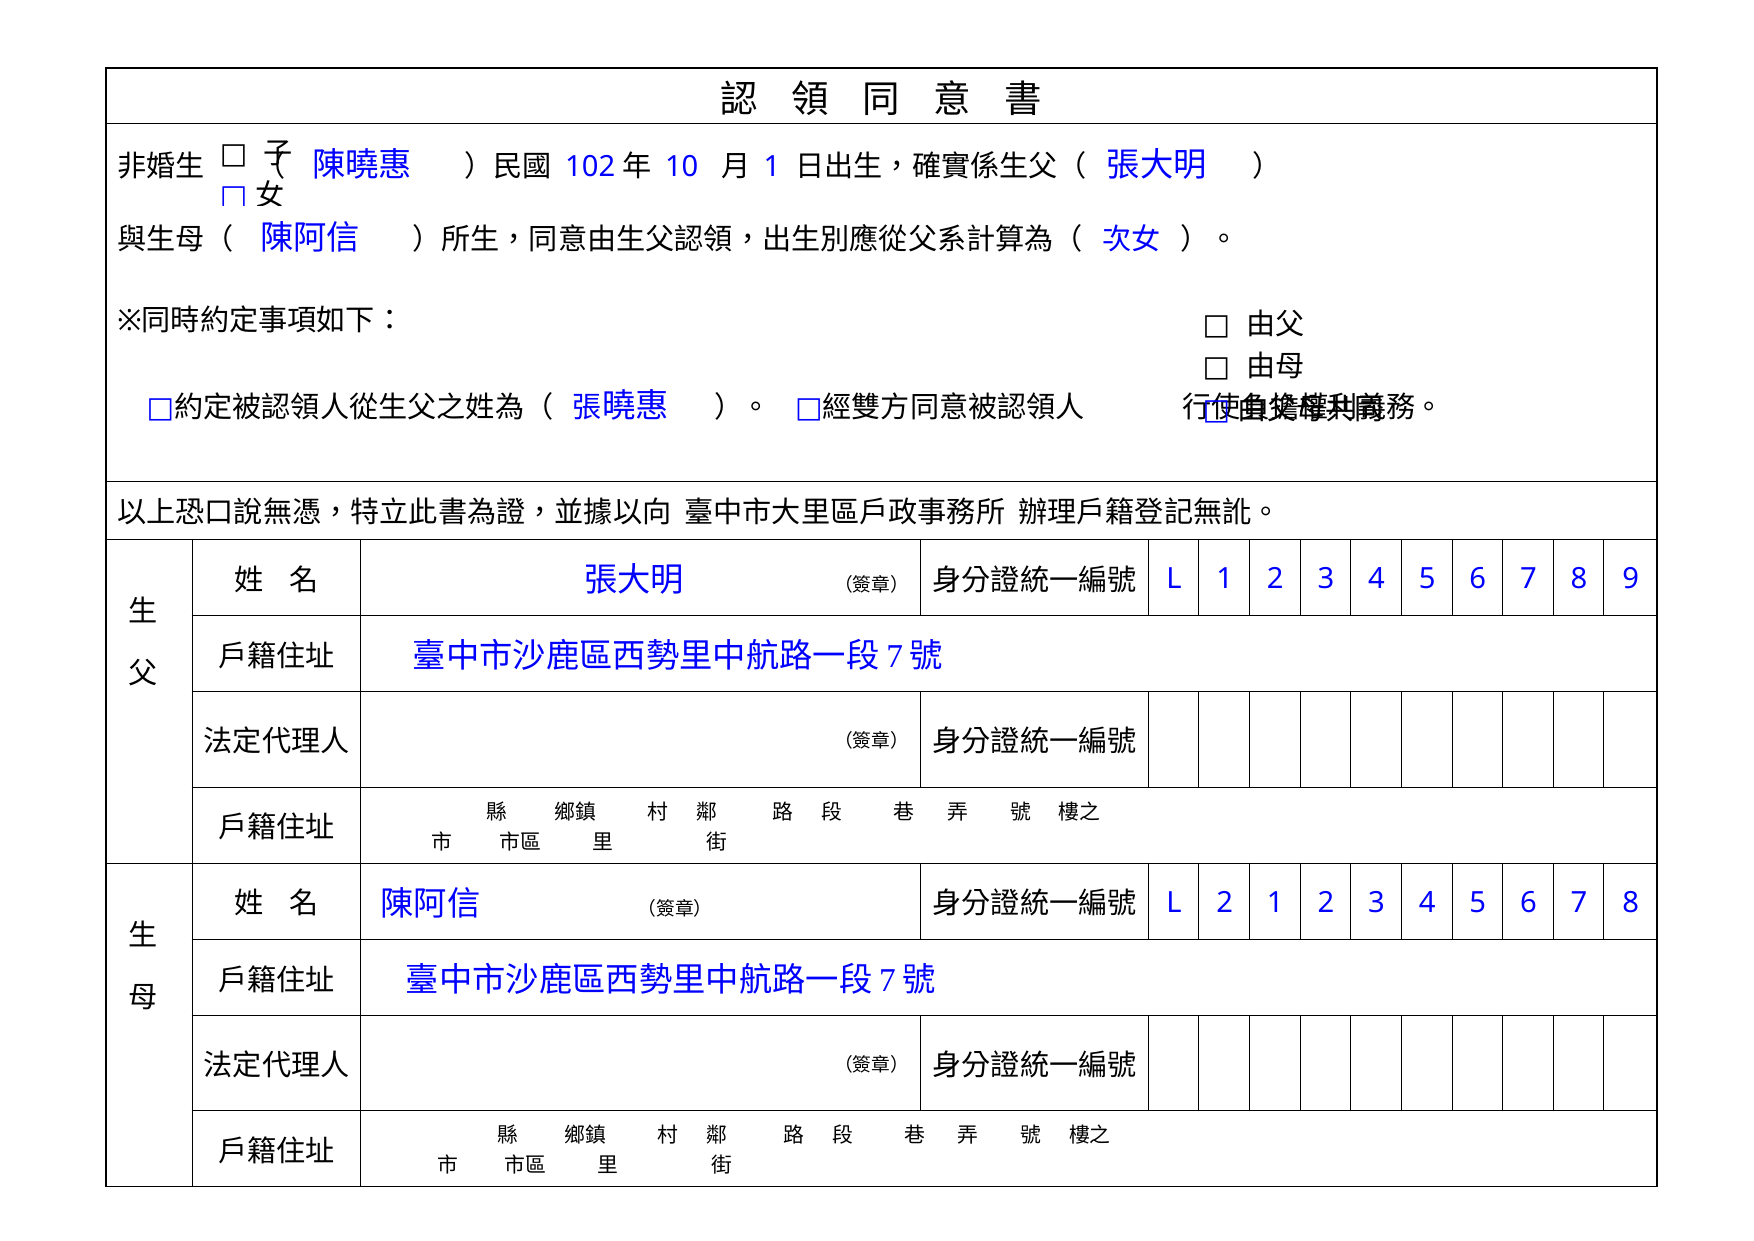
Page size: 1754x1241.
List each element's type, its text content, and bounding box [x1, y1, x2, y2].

table_cell 7 [1503, 540, 1553, 615]
table_cell [1604, 1016, 1656, 1110]
table_cell 戶籍住址 [193, 940, 360, 1015]
table_cell [1301, 1016, 1350, 1110]
table_cell 1 [1250, 864, 1300, 939]
table_cell （簽章） [361, 1016, 920, 1110]
table_cell 身分證統一編號 [921, 540, 1148, 615]
table_cell [1503, 1016, 1553, 1110]
table_cell [1250, 692, 1300, 787]
table_cell 5 [1402, 540, 1452, 615]
table_cell [1453, 692, 1502, 787]
table_cell 姓 名 [193, 540, 360, 615]
table_cell L [1149, 540, 1198, 615]
table_cell 3 [1351, 864, 1401, 939]
table_cell L [1149, 864, 1198, 939]
table_cell 戶籍住址 [193, 1111, 360, 1186]
table_cell 縣 鄉鎮 村 鄰 路 段 巷 弄 號 樓之 市 市區 里 街 [361, 788, 1656, 863]
table_cell 1 [1199, 540, 1249, 615]
table_cell 以上恐口說無憑，特立此書為證，並據以向 臺中市大里區戶政事務所 辦理戶籍登記無訛。 [107, 482, 1656, 539]
table_cell 3 [1301, 540, 1350, 615]
table_cell [1149, 692, 1198, 787]
table_cell [1503, 692, 1553, 787]
table_cell 4 [1402, 864, 1452, 939]
table_cell [1604, 692, 1656, 787]
table_cell 身分證統一編號 [921, 692, 1148, 787]
table_cell 8 [1604, 864, 1656, 939]
table_cell [1351, 692, 1401, 787]
table_cell （簽章） [361, 692, 920, 787]
table_cell 張大明 （簽章） [361, 540, 920, 615]
table_cell [1199, 1016, 1249, 1110]
table_cell 戶籍住址 [193, 788, 360, 863]
table_cell 7 [1554, 864, 1603, 939]
table_cell [1250, 1016, 1300, 1110]
table_cell [1301, 692, 1350, 787]
table_cell 臺中市沙鹿區西勢里中航路一段7號 [361, 940, 1656, 1015]
table_cell 生 母 [107, 864, 192, 1186]
table_cell [1453, 1016, 1502, 1110]
table_cell 姓 名 [193, 864, 360, 939]
table_cell 身分證統一編號 [921, 864, 1148, 939]
table_cell 2 [1301, 864, 1350, 939]
table_cell 6 [1503, 864, 1553, 939]
table_cell 法定代理人 [193, 1016, 360, 1110]
table_cell 陳阿信 （簽章） [361, 864, 920, 939]
table_cell 6 [1453, 540, 1502, 615]
table_cell 身分證統一編號 [921, 1016, 1148, 1110]
table_cell 9 [1604, 540, 1656, 615]
table_cell [1554, 1016, 1603, 1110]
table_cell [1351, 1016, 1401, 1110]
table_cell [1402, 1016, 1452, 1110]
table_cell [1149, 1016, 1198, 1110]
table_cell 8 [1554, 540, 1603, 615]
table_cell 臺中市沙鹿區西勢里中航路一段7號 [361, 616, 1656, 691]
table_cell 法定代理人 [193, 692, 360, 787]
table_cell 戶籍住址 [193, 616, 360, 691]
table_cell 非婚生 （ 陳曉惠 ）民國 102 年 10 月 1 日出生，確實係生父（ 張大明 ） 與生母（ 陳阿信 ）所生，同意由生父認領，出生別應從父系計算為（ 次女 ）。 ※同時約定事項如下： □約定被認領人從生父之姓為（ 張曉惠 ）。 □經雙方同意被認領人 行使負擔權利義務。 [107, 124, 1656, 481]
table_cell [1402, 692, 1452, 787]
table_cell 2 [1199, 864, 1249, 939]
table_cell [1199, 692, 1249, 787]
table_cell 2 [1250, 540, 1300, 615]
table_header 認 領 同 意 書 [107, 69, 1656, 123]
table_cell 5 [1453, 864, 1502, 939]
table_cell 4 [1351, 540, 1401, 615]
table_cell 生 父 [107, 540, 192, 863]
table_cell 縣 鄉鎮 村 鄰 路 段 巷 弄 號 樓之 市 市區 里 街 [361, 1111, 1656, 1186]
table_cell [1554, 692, 1603, 787]
